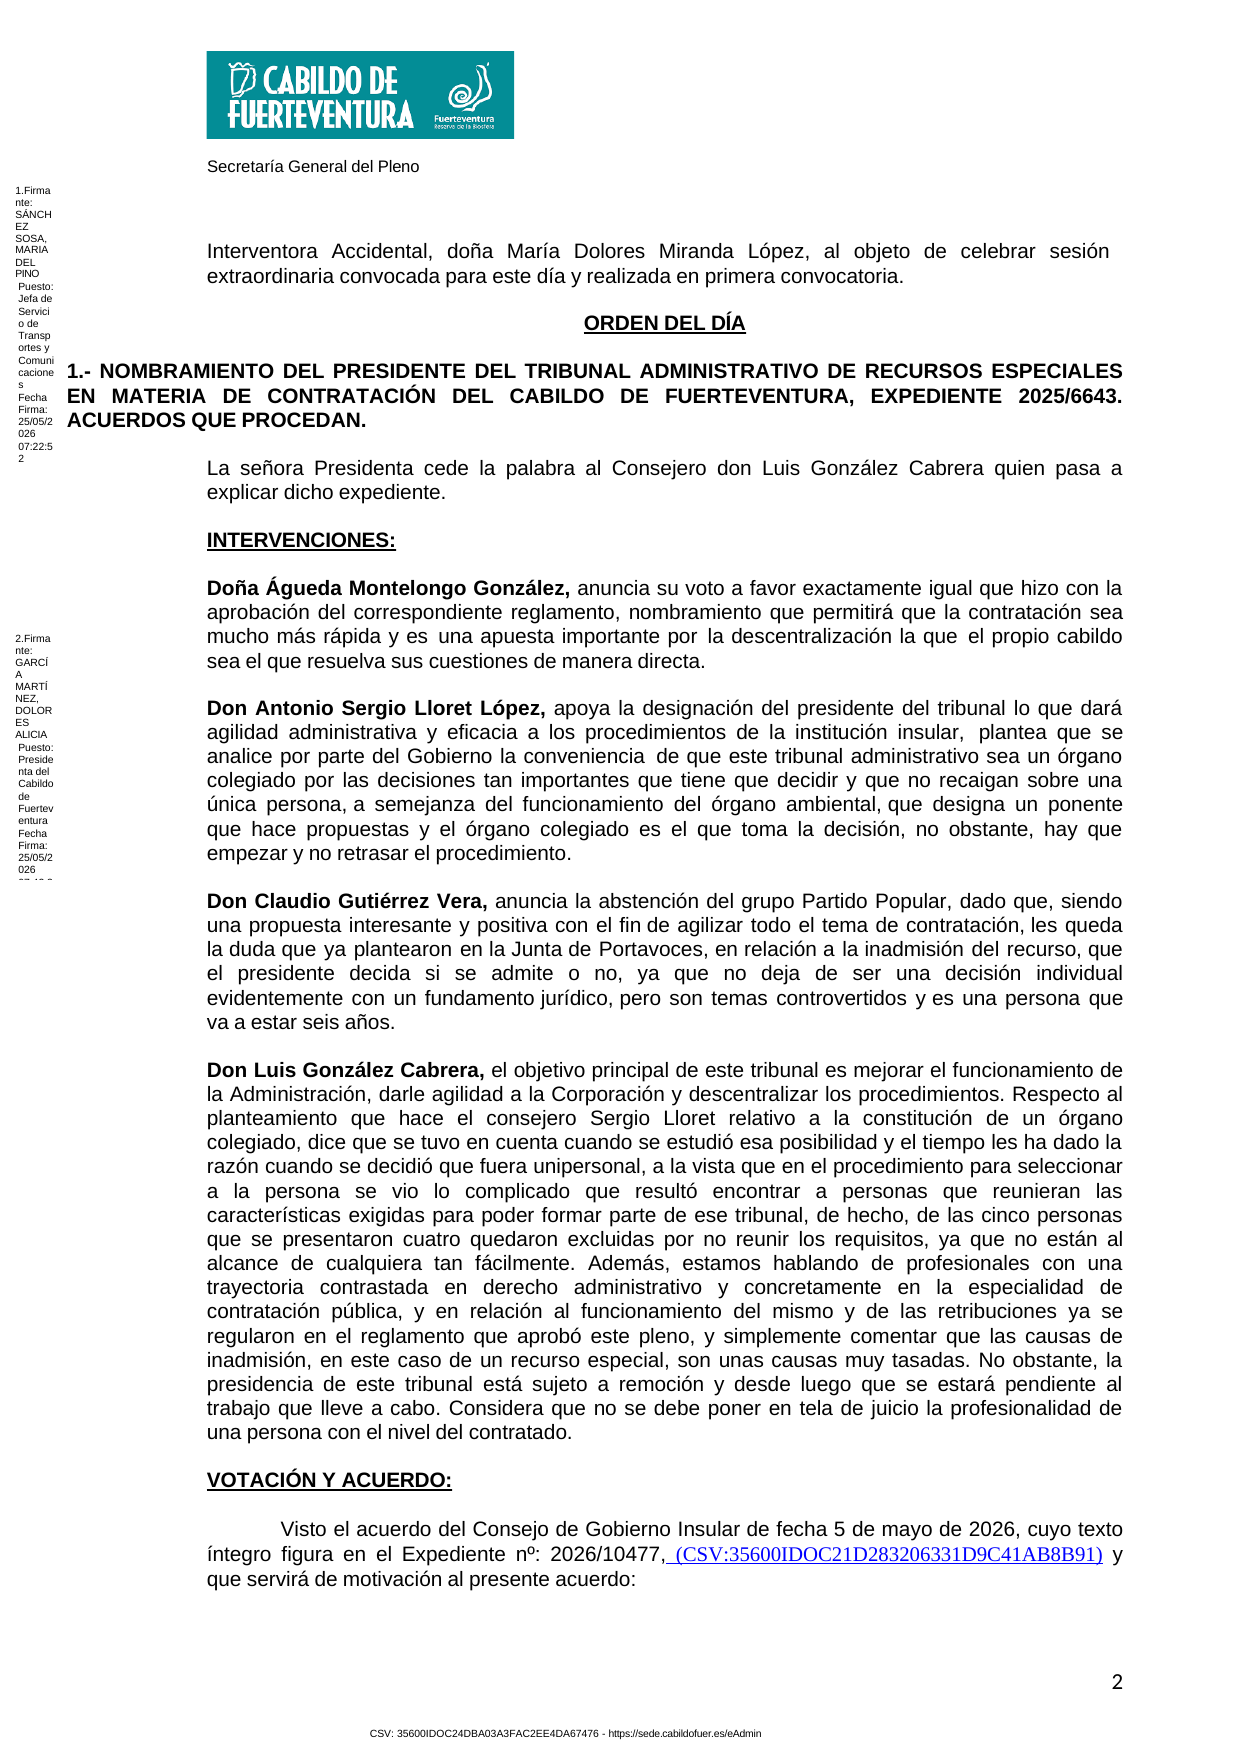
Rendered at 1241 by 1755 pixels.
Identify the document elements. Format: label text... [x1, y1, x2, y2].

text Interventora Accidental, doña María Dolores Miranda López, al objeto de celebrar sesión extraordinaria convocada para este día y realizada en primera convocatoria. [207, 239, 1201, 288]
text Visto el acuerdo del Consejo de Gobierno Insular de fecha 5 de mayo de 2026, cuyo texto íntegro figura en el Expediente nº: 2026/10477, (CSV:35600IDOC21D283206331D9C41AB8B91) y que servirá de motivación al presente acuerdo: [207, 1517, 1123, 1591]
text Doña Águeda Montelongo González, anuncia su voto a favor exactamente igual que hizo con la aprobación del correspondiente reglamento, nombramiento que permitirá que la contratación sea mucho más rápida y es una apuesta importante por la descentralización la que el propio cabildo sea el que resuelva sus cuestiones de manera directa. [207, 576, 1123, 673]
text 1.Firmante: SÁNCHEZ SOSA,MARIA DEL PINO [15, 184, 54, 280]
text Puesto: Jefa de Servicio de Transportes y Comunicaciones Fecha Firma: 25/05/2026 07:22:52 [18, 281, 54, 463]
text Don Luis González Cabrera, el objetivo principal de este tribunal es mejorar el funcionamiento de la Administración, darle agilidad a la Corporación y descentralizar los procedimientos. Respecto al planteamiento que hace el consejero Sergio Lloret relativo a la constitución de un órgano colegiado, dice que se tuvo en cuenta cuando se estudió esa posibilidad y el tiempo les ha dado la razón cuando se decidió que fuera unipersonal, a la vista que en el procedimiento para seleccionar a la persona se vio lo complicado que resultó encontrar a personas que reunieran las características exigidas para poder formar parte de ese tribunal, de hecho, de las cinco personas que se presentaron cuatro quedaron excluidas por no reunir los requisitos, ya que no están al alcance de cualquiera tan fácilmente. Además, estamos hablando de profesionales con una trayectoria contrastada en derecho administrativo y concretamente en la especialidad de contratación pública, y en relación al funcionamiento del mismo y de las retribuciones ya se regularon en el reglamento que aprobó este pleno, y simplemente comentar que las causas de inadmisión, en este caso de un recurso especial, son unas causas muy tasadas. No obstante, la presidencia de este tribunal está sujeto a remoción y desde luego que se estará pendiente al trabajo que lleve a cabo. Considera que no se debe poner en tela de juicio la profesionalidad de una persona con el nivel del contratado. [207, 1058, 1123, 1444]
text La señora Presidenta cede la palabra al Consejero don Luis González Cabrera quien pasa a explicar dicho expediente. [207, 456, 1123, 504]
text Don Claudio Gutiérrez Vera, anuncia la abstención del grupo Partido Popular, dado que, siendo una propuesta interesante y positiva con el fin de agilizar todo el tema de contratación, les queda la duda que ya plantearon en la Junta de Portavoces, en relación a la inadmisión del recurso, que el presidente decida si se admite o no, ya que no deja de ser una decisión individual evidentemente con un fundamento jurídico, pero son temas controvertidos y es una persona que va a estar seis años. [207, 889, 1123, 1034]
text VOTACIÓN Y ACUERDO: [207, 1468, 1201, 1492]
text Don Antonio Sergio Lloret López, apoya la designación del presidente del tribunal lo que dará agilidad administrativa y eficacia a los procedimientos de la institución insular, plantea que se analice por parte del Gobierno la conveniencia de que este tribunal administrativo sea un órgano colegiado por las decisiones tan importantes que tiene que decidir y que no recaigan sobre una única persona, a semejanza del funcionamiento del órgano ambiental, que designa un ponente que hace propuestas y el órgano colegiado es el que toma la decisión, no obstante, hay que empezar y no retrasar el procedimiento. [207, 696, 1123, 865]
subtitle 1.- NOMBRAMIENTO DEL PRESIDENTE DEL TRIBUNAL ADMINISTRATIVO DE RECURSOS ESPECIALES EN MATERIA DE CONTRATACIÓN DEL CABILDO DE FUERTEVENTURA, EXPEDIENTE 2025/6643. ACUERDOS QUE PROCEDAN. [67, 359, 1123, 432]
text INTERVENCIONES: [207, 528, 1201, 552]
text ORDEN DEL DÍA [209, 311, 1120, 335]
subtitle 2 [67, 1667, 1123, 1695]
text 2.Firmante: GARCÍA MARTÍNEZ, DOLORES ALICIA [15, 633, 54, 741]
text Puesto: Presidenta del Cabildo de Fuerteventura Fecha Firma: 25/05/2026 07:42:36 [18, 741, 54, 879]
